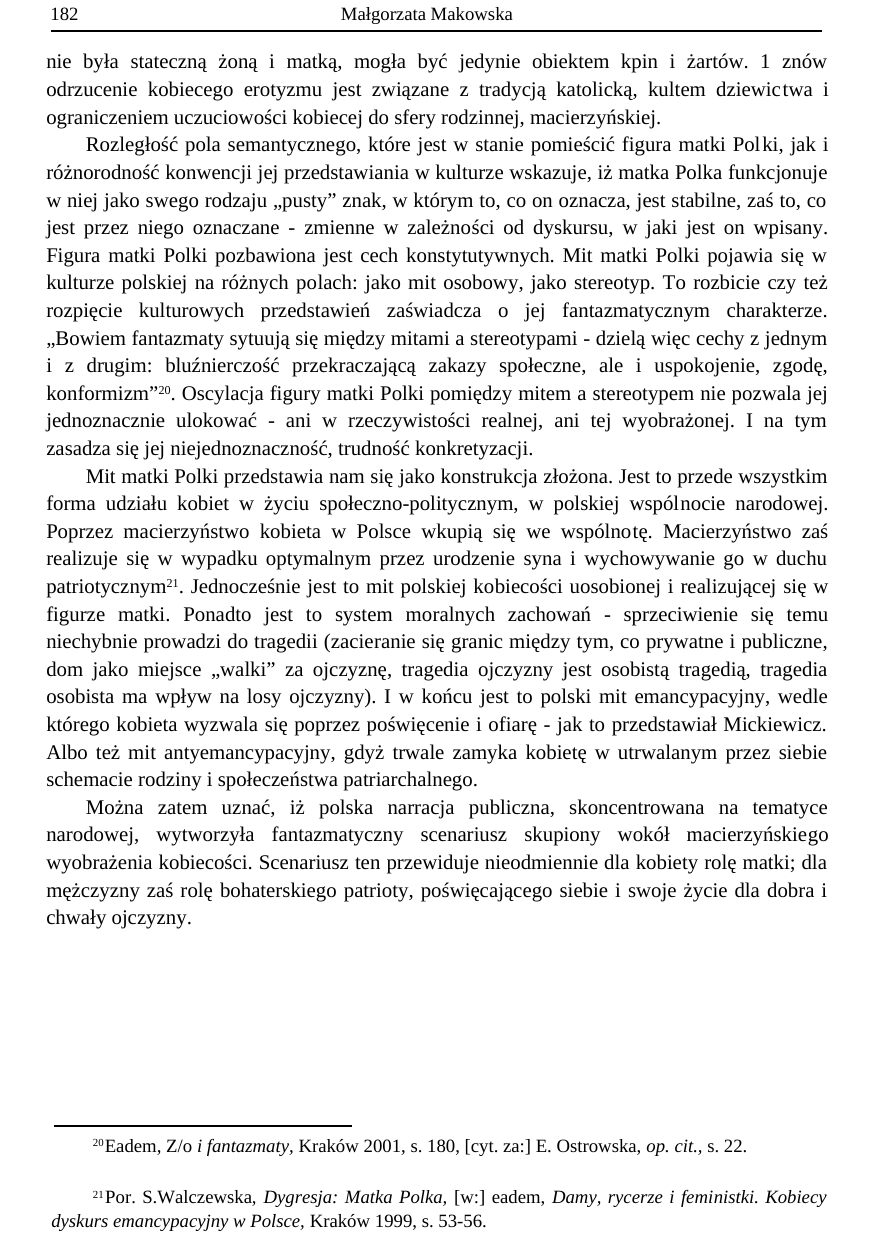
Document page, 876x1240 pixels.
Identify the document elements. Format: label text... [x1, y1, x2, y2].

text nie była stateczną żoną i matką, mogła być jedynie obiektem kpin i żartów. 1 znów odrzucenie kobiecego erotyzmu jest związane z tradycją katolicką, kultem dziewic­twa i ograniczeniem uczuciowości kobiecej do sfery rodzinnej, macierzyńskiej. [46, 49, 828, 129]
text 20 Eadem, Z/o i fantazmaty, Kraków 2001, s. 180, [cyt. za:] E. Ostrowska, op. cit., s. 22. [51, 1134, 828, 1156]
text Małgorzata Makowska [341, 3, 533, 24]
text Mit matki Polki przedstawia nam się jako konstrukcja złożona. Jest to przede wszystkim forma udziału kobiet w życiu społeczno-politycznym, w polskiej wspól­nocie narodowej. Poprzez macierzyństwo kobieta w Polsce wkupią się we wspólno­tę. Macierzyństwo zaś realizuje się w wypadku optymalnym przez urodzenie syna i wychowywanie go w duchu patriotycznym21. Jednocześnie jest to mit polskiej ko­biecości uosobionej i realizującej się w figurze matki. Ponadto jest to system mo­ralnych zachowań - sprzeciwienie się temu niechybnie prowadzi do tragedii (zacie­ranie się granic między tym, co prywatne i publiczne, dom jako miejsce „walki” za ojczyznę, tragedia ojczyzny jest osobistą tragedią, tragedia osobista ma wpływ na losy ojczyzny). I w końcu jest to polski mit emancypacyjny, wedle którego kobieta wyzwala się poprzez poświęcenie i ofiarę - jak to przedstawiał Mickiewicz. Albo też mit antyemancypacyjny, gdyż trwale zamyka kobietę w utrwalanym przez siebie schemacie rodziny i społeczeństwa patriarchalnego. [46, 463, 828, 791]
text 182 [50, 3, 83, 24]
text Rozległość pola semantycznego, które jest w stanie pomieścić figura matki Pol­ki, jak i różnorodność konwencji jej przedstawiania w kulturze wskazuje, iż matka Polka funkcjonuje w niej jako swego rodzaju „pusty” znak, w którym to, co on oznacza, jest stabilne, zaś to, co jest przez niego oznaczane - zmienne w zależno­ści od dyskursu, w jaki jest on wpisany. Figura matki Polki pozbawiona jest cech konstytutywnych. Mit matki Polki pojawia się w kulturze polskiej na różnych po­lach: jako mit osobowy, jako stereotyp. To rozbicie czy też rozpięcie kulturowych przedstawień zaświadcza o jej fantazmatycznym charakterze. „Bowiem fantazmaty sytuują się między mitami a stereotypami - dzielą więc cechy z jednym i z drugim: bluźnierczość przekraczającą zakazy społeczne, ale i uspokojenie, zgodę, konformi­zm”20. Oscylacja figury matki Polki pomiędzy mitem a stereotypem nie pozwala jej jednoznacznie ulokować - ani w rzeczywistości realnej, ani tej wyobrażonej. I na tym zasadza się jej niejednoznaczność, trudność konkretyzacji. [46, 132, 828, 460]
text 21 Por. S.Walczewska, Dygresja: Matka Polka, [w:] eadem, Damy, rycerze i femi­nistki. Kobiecy dyskurs emancypacyjny w Polsce, Kraków 1999, s. 53-56. [51, 1186, 828, 1231]
text Można zatem uznać, iż polska narracja publiczna, skoncentrowana na tematyce narodowej, wytworzyła fantazmatyczny scenariusz skupiony wokół macierzyńskie­go wyobrażenia kobiecości. Scenariusz ten przewiduje nieodmiennie dla kobiety rolę matki; dla mężczyzny zaś rolę bohaterskiego patrioty, poświęcającego siebie i swoje życie dla dobra i chwały ojczyzny. [46, 795, 828, 929]
